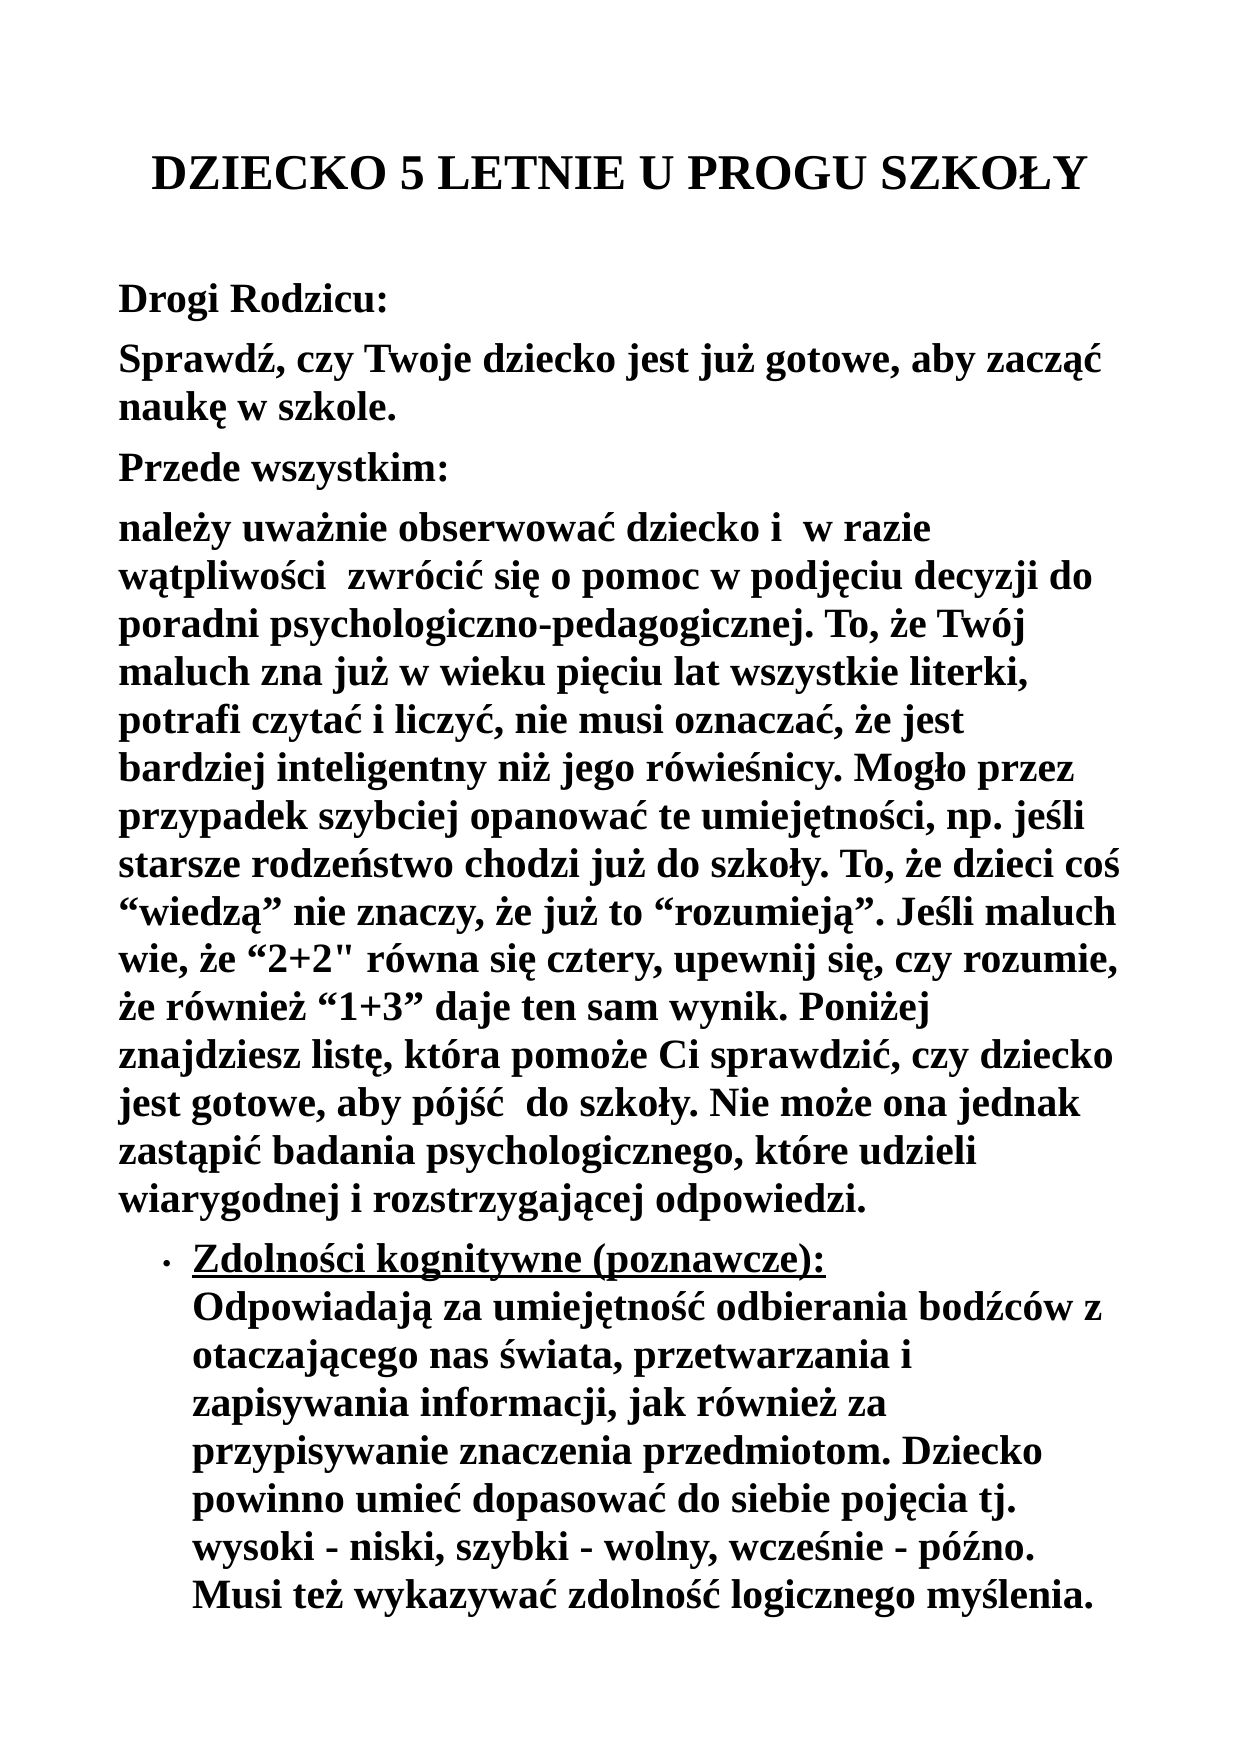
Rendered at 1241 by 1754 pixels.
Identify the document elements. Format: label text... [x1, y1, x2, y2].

list Odpowiadają za umiejętność odbierania bodźców z otaczającego nas świata, przetwarzania i zapisywania informacji, jak również za przypisywanie znaczenia przedmiotom. Dziecko powinno umieć dopasować do siebie pojęcia tj. wysoki - niski, szybki - wolny, wcześnie - późno. Musi też wykazywać zdolność logicznego myślenia. [162, 1282, 1122, 1617]
list Zdolności kognitywne (poznawcze): [162, 1234, 1122, 1282]
subtitle DZIECKO 5 LETNIE U PROGU SZKOŁY [118, 143, 1122, 201]
text Sprawdź, czy Twoje dziecko jest już gotowe, aby zacząć naukę w szkole. [118, 334, 1122, 430]
text Przede wszystkim: [118, 442, 1122, 490]
text należy uważnie obserwować dziecko i w razie wątpliwości zwrócić się o pomoc w podjęciu decyzji do poradni psychologiczno-pedagogicznej. To, że Twój maluch zna już w wieku pięciu lat wszystkie literki, potrafi czytać i liczyć, nie musi oznaczać, że jest bardziej inteligentny niż jego rówieśnicy. Mogło przez przypadek szybciej opanować te umiejętności, np. jeśli starsze rodzeństwo chodzi już do szkoły. To, że dzieci coś “wiedzą” nie znaczy, że już to “rozumieją”. Jeśli maluch wie, że “2+2" równa się cztery, upewnij się, czy rozumie, że również “1+3” daje ten sam wynik. Poniżej znajdziesz listę, która pomoże Ci sprawdzić, czy dziecko jest gotowe, aby pójść do szkoły. Nie może ona jednak zastąpić badania psychologicznego, które udzieli wiarygodnej i rozstrzygającej odpowiedzi. [118, 503, 1122, 1221]
text Drogi Rodzicu: [118, 273, 1122, 321]
